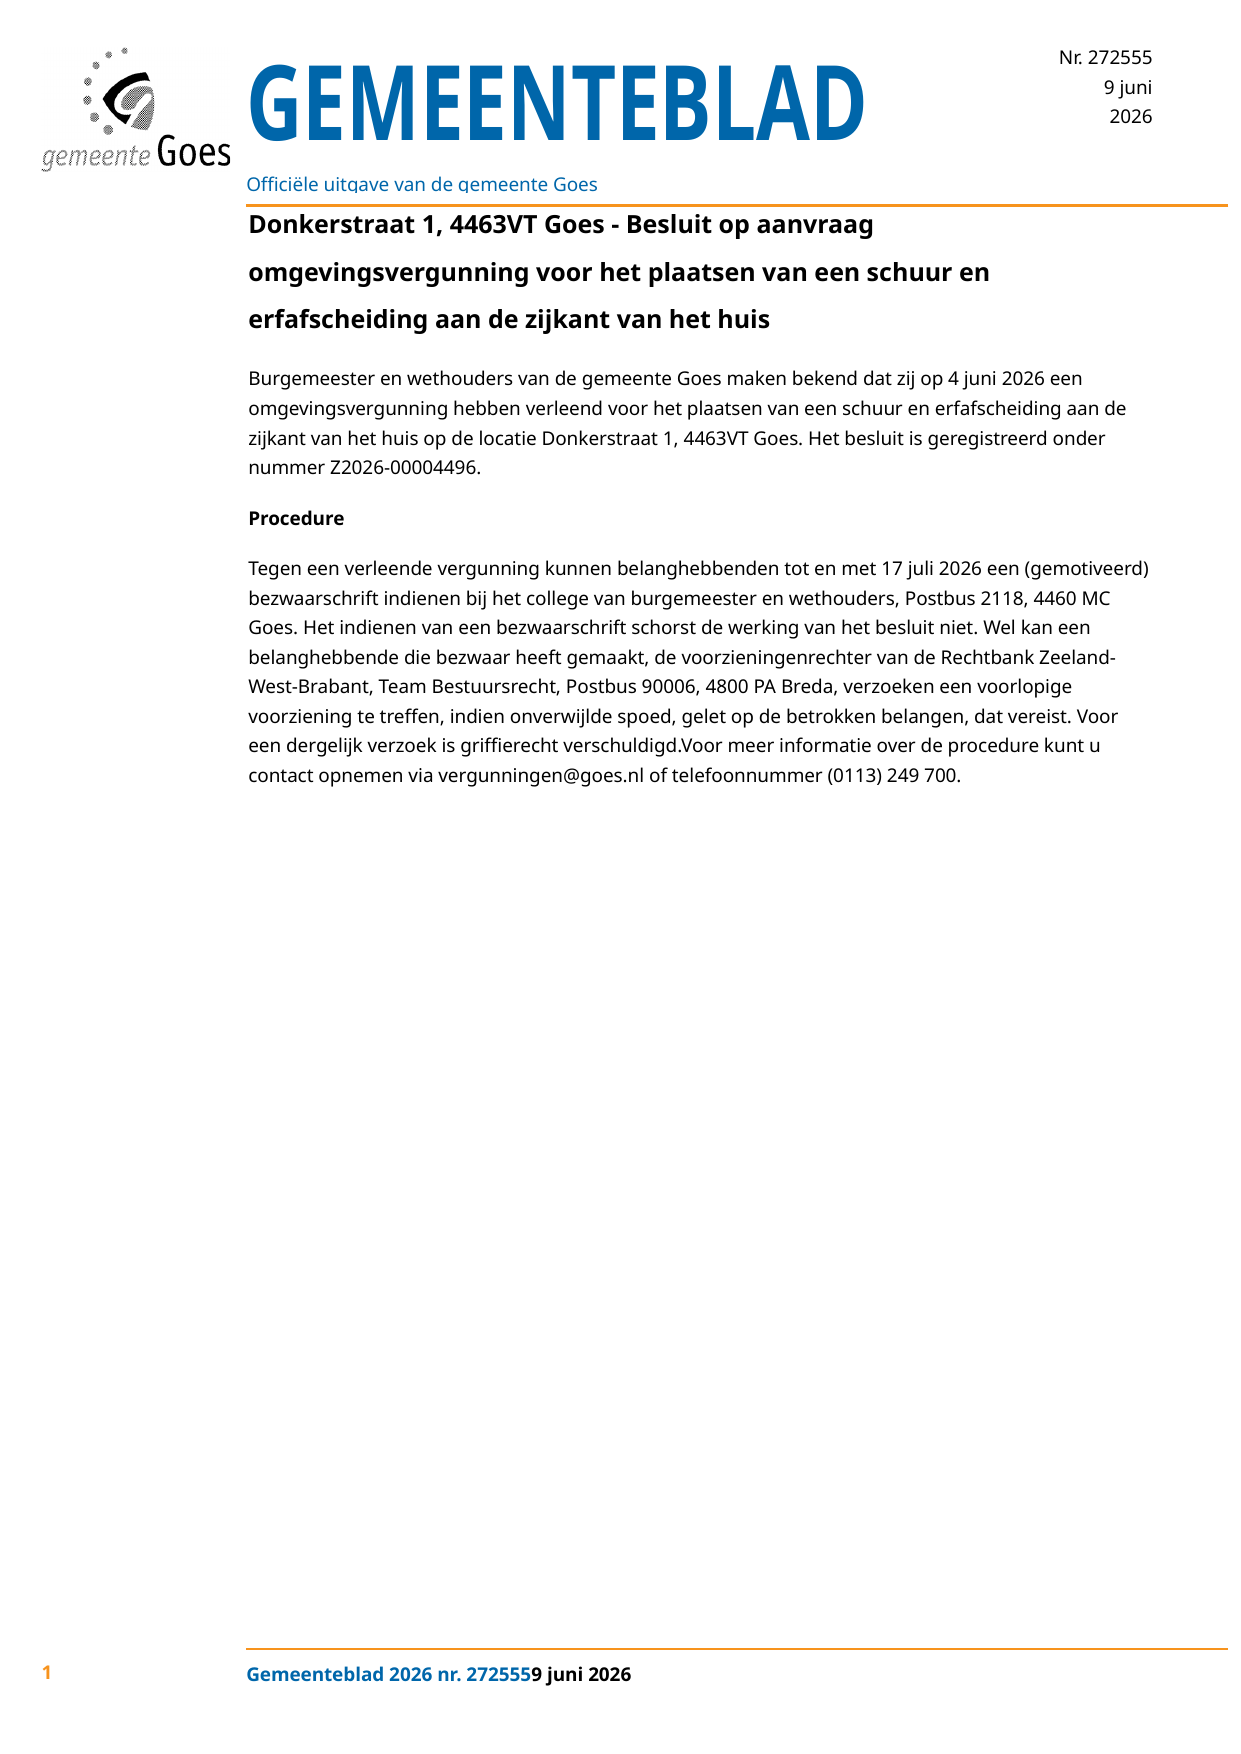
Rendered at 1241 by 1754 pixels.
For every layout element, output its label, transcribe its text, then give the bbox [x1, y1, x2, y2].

picture [41, 47, 231, 172]
text Tegen een verleende vergunning kunnen belanghebbenden tot en met 17 juli 2026 een (gemotiveerd) bezwaarschrift indienen bij het college van burgemeester en wethouders, Postbus 2118, 4460 MC Goes. Het indienen van een bezwaarschrift schorst de werking van het besluit niet. Wel kan een belanghebbende die bezwaar heeft gemaakt, de voorzieningenrechter van de Rechtbank Zeeland-West-Brabant, Team Bestuursrecht, Postbus 90006, 4800 PA Breda, verzoeken een voorlopige voorziening te treffen, indien onverwijlde spoed, gelet op de betrokken belangen, dat vereist. Voor een dergelijk verzoek is griffierecht verschuldigd.Voor meer informatie over de procedure kunt u contact opnemen via vergunningen@goes.nl of telefoonnummer (0113) 249 700. [248, 555, 1152, 788]
text Donkerstraat 1, 4463VT Goes - Besluit op aanvraag omgevingsvergunning voor het plaatsen van een schuur en erfafscheiding aan de zijkant van het huis [248, 207, 1152, 336]
text Procedure [248, 505, 1152, 530]
text Burgemeester en wethouders van de gemeente Goes maken bekend dat zij op 4 juni 2026 een omgevingsvergunning hebben verleend voor het plaatsen van een schuur en erfafscheiding aan de zijkant van het huis op de locatie Donkerstraat 1, 4463VT Goes. Het besluit is geregistreerd onder nummer Z2026-00004496. [248, 366, 1152, 480]
